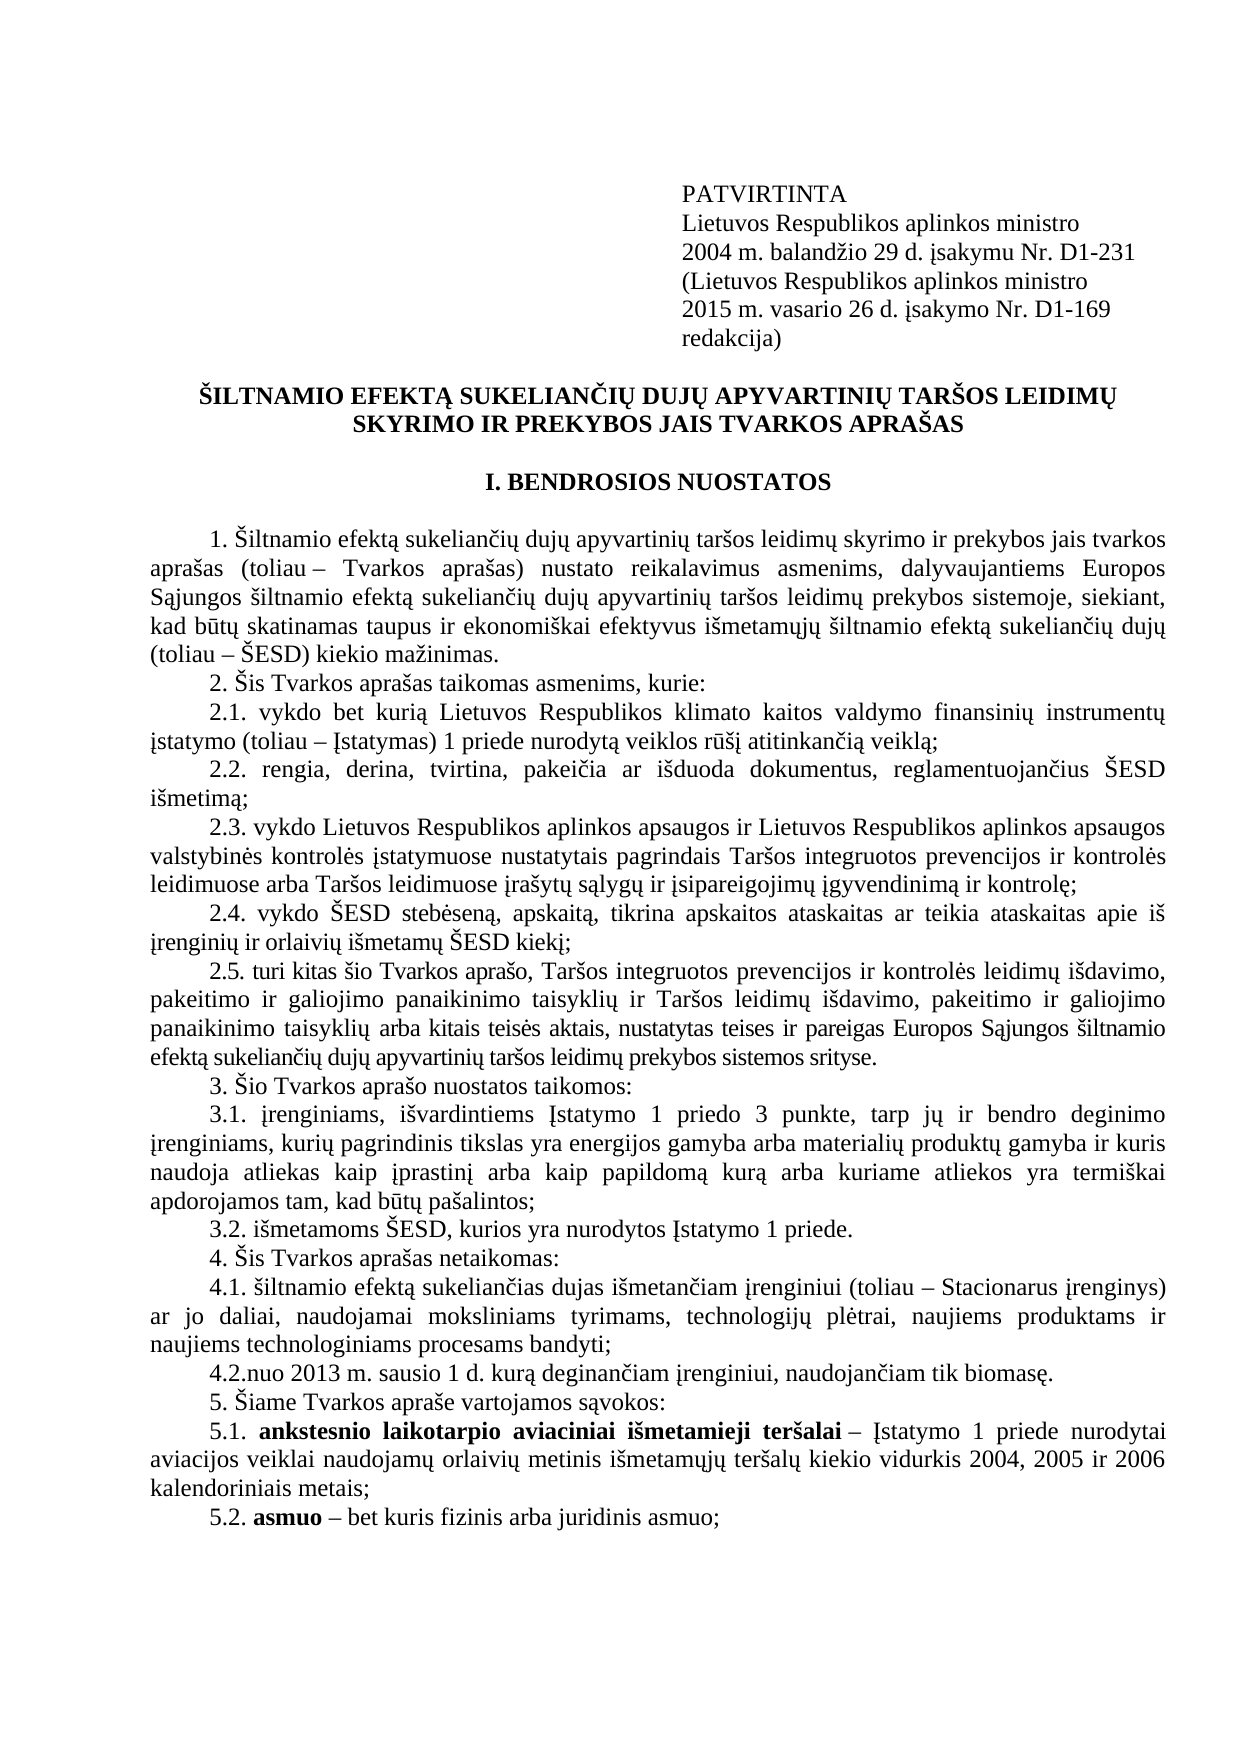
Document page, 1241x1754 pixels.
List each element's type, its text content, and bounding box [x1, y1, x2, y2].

text 2.2. rengia, derina, tvirtina, pakeičia ar išduoda dokumentus, reglamentuojančius ŠESD išmetimą; [150, 754, 1167, 812]
text 4.2.nuo 2013 m. sausio 1 d. kurą deginančiam įrenginiui, naudojančiam tik biomasę. [150, 1358, 1167, 1387]
text 2.4. vykdo ŠESD stebėseną, apskaitą, tikrina apskaitos ataskaitas ar teikia ataskaitas apie iš įrenginių ir orlaivių išmetamų ŠESD kiekį; [150, 898, 1167, 956]
text 5.1. ankstesnio laikotarpio aviaciniai išmetamieji teršalai – Įstatymo 1 priede nurodytai aviacijos veiklai naudojamų orlaivių metinis išmetamųjų teršalų kiekio vidurkis 2004, 2005 ir 2006 kalendoriniais metais; [150, 1416, 1167, 1502]
text 2015 m. vasario 26 d. įsakymo Nr. D1-169 redakcija) [682, 294, 1167, 352]
text 2.5. turi kitas šio Tvarkos aprašo, Taršos integruotos prevencijos ir kontrolės leidimų išdavimo, pakeitimo ir galiojimo panaikinimo taisyklių ir Taršos leidimų išdavimo, pakeitimo ir galiojimo panaikinimo taisyklių arba kitais teisės aktais, nustatytas teises ir pareigas Europos Sąjungos šiltnamio efektą sukeliančių dujų apyvartinių taršos leidimų prekybos sistemos srityse. [150, 956, 1167, 1071]
text PATVIRTINTA [682, 179, 1167, 208]
text 5.2. asmuo – bet kuris fizinis arba juridinis asmuo; [150, 1502, 1167, 1531]
text 1. Šiltnamio efektą sukeliančių dujų apyvartinių taršos leidimų skyrimo ir prekybos jais tvarkos aprašas (toliau – Tvarkos aprašas) nustato reikalavimus asmenims, dalyvaujantiems Europos Sąjungos šiltnamio efektą sukeliančių dujų apyvartinių taršos leidimų prekybos sistemoje, siekiant, kad būtų skatinamas taupus ir ekonomiškai efektyvus išmetamųjų šiltnamio efektą sukeliančių dujų (toliau – ŠESD) kiekio mažinimas. [150, 524, 1167, 668]
text (Lietuvos Respublikos aplinkos ministro [682, 266, 1167, 294]
text 2. Šis Tvarkos aprašas taikomas asmenims, kurie: [150, 668, 1167, 697]
text 5. Šiame Tvarkos apraše vartojamos sąvokos: [150, 1387, 1167, 1416]
text I. BENDROSIOS NUOSTATOS [150, 467, 1167, 496]
text Lietuvos Respublikos aplinkos ministro [682, 208, 1167, 237]
text 2004 m. balandžio 29 d. įsakymu Nr. D1-231 [682, 237, 1167, 266]
text 2.3. vykdo Lietuvos Respublikos aplinkos apsaugos ir Lietuvos Respublikos aplinkos apsaugos valstybinės kontrolės įstatymuose nustatytais pagrindais Taršos integruotos prevencijos ir kontrolės leidimuose arba Taršos leidimuose įrašytų sąlygų ir įsipareigojimų įgyvendinimą ir kontrolę; [150, 812, 1167, 898]
text 4. Šis Tvarkos aprašas netaikomas: [150, 1243, 1167, 1272]
text 4.1. šiltnamio efektą sukeliančias dujas išmetančiam įrenginiui (toliau – Stacionarus įrenginys) ar jo daliai, naudojamai moksliniams tyrimams, technologijų plėtrai, naujiems produktams ir naujiems technologiniams procesams bandyti; [150, 1272, 1167, 1358]
text 3. Šio Tvarkos aprašo nuostatos taikomos: [150, 1071, 1167, 1099]
text 3.1. įrenginiams, išvardintiems Įstatymo 1 priedo 3 punkte, tarp jų ir bendro deginimo įrenginiams, kurių pagrindinis tikslas yra energijos gamyba arba materialių produktų gamyba ir kuris naudoja atliekas kaip įprastinį arba kaip papildomą kurą arba kuriame atliekos yra termiškai apdorojamos tam, kad būtų pašalintos; [150, 1099, 1167, 1214]
text 3.2. išmetamoms ŠESD, kurios yra nurodytos Įstatymo 1 priede. [150, 1214, 1167, 1243]
text 2.1. vykdo bet kurią Lietuvos Respublikos klimato kaitos valdymo finansinių instrumentų įstatymo (toliau – Įstatymas) 1 priede nurodytą veiklos rūšį atitinkančią veiklą; [150, 697, 1167, 754]
text ŠILTNAMIO EFEKTĄ SUKELIANČIŲ DUJŲ APYVARTINIŲ TARŠOS LEIDIMŲ SKYRIMO IR PREKYBOS JAIS TVARKOS APRAŠAS [150, 381, 1167, 438]
